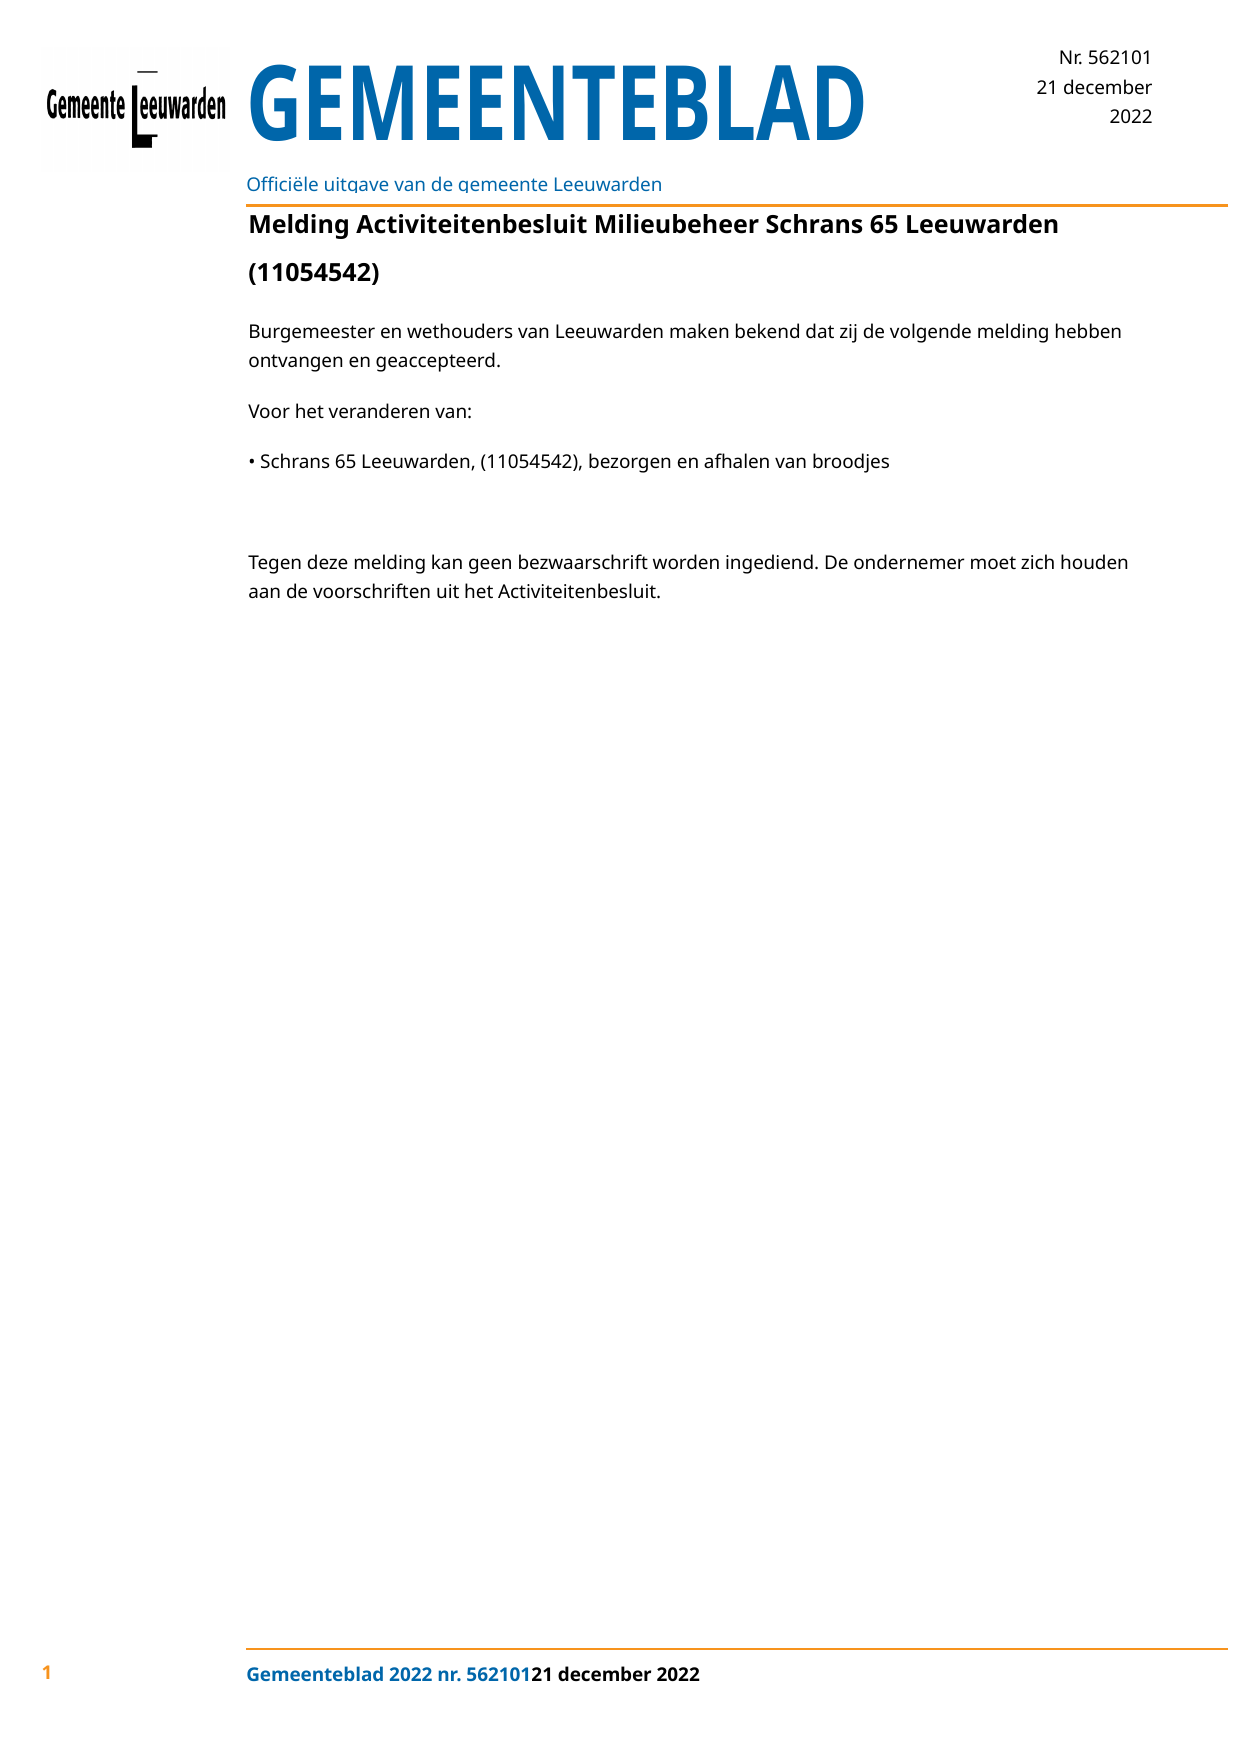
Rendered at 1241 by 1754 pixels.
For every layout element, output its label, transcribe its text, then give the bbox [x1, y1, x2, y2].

text Melding Activiteitenbesluit Milieubeheer Schrans 65 Leeuwarden (11054542) [248, 207, 1152, 288]
text Voor het veranderen van: [248, 398, 1152, 424]
text • Schrans 65 Leeuwarden, (11054542), bezorgen en afhalen van broodjes [248, 448, 1152, 474]
picture [41, 47, 231, 172]
text Tegen deze melding kan geen bezwaarschrift worden ingediend. De ondernemer moet zich houden aan de voorschriften uit het Activiteitenbesluit. [248, 549, 1152, 604]
text Burgemeester en wethouders van Leeuwarden maken bekend dat zij de volgende melding hebben ontvangen en geaccepteerd. [248, 318, 1152, 373]
